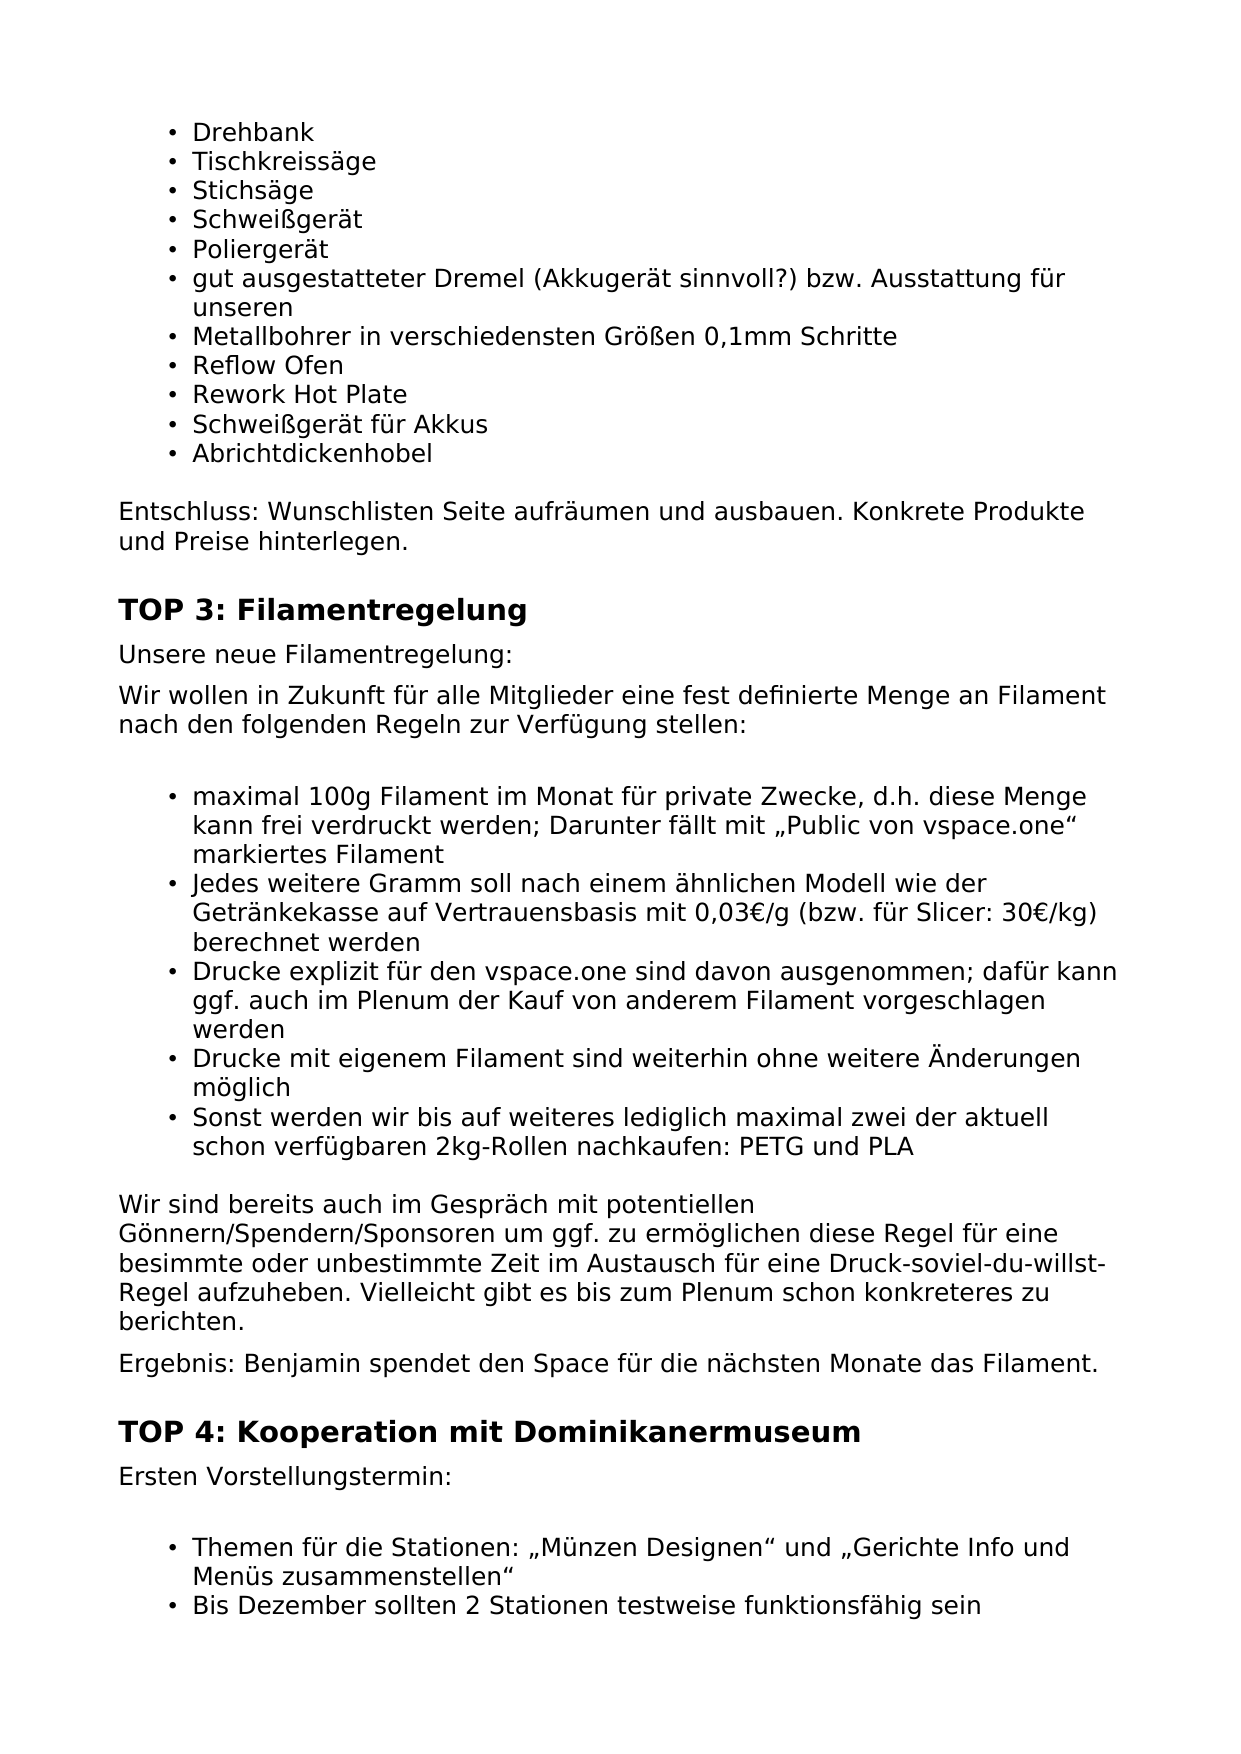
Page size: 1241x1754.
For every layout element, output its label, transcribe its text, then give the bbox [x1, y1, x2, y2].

list Schweißgerät für Akkus [177, 410, 1122, 439]
text Wir sind bereits auch im Gespräch mit potentiellen Gönnern/Spendern/Sponsoren um ggf. zu ermöglichen diese Regel für eine besimmte oder unbestimmte Zeit im Austausch für eine Druck-soviel-du-willst-Regel aufzuheben. Vielleicht gibt es bis zum Plenum schon konkreteres zu berichten. [118, 1191, 1122, 1336]
list gut ausgestatteter Dremel (Akkugerät sinnvoll?) bzw. Ausstattung für unseren [177, 264, 1122, 322]
list Sonst werden wir bis auf weiteres lediglich maximal zwei der aktuell schon verfügbaren 2kg-Rollen nachkaufen: PETG und PLA [177, 1103, 1122, 1161]
list Reflow Ofen [177, 351, 1122, 381]
text Wir wollen in Zukunft für alle Mitglieder eine fest definierte Menge an Filament nach den folgenden Regeln zur Verfügung stellen: [118, 682, 1122, 740]
list Tischkreissäge [177, 147, 1122, 176]
list Themen für die Stationen: „Münzen Designen“ und „Gerichte Info und Menüs zusammenstellen“ [177, 1533, 1122, 1591]
text Ersten Vorstellungstermin: [118, 1462, 1122, 1491]
list Drehbank [177, 118, 1122, 147]
list Bis Dezember sollten 2 Stationen testweise funktionsfähig sein [177, 1591, 1122, 1621]
text Unsere neue Filamentregelung: [118, 640, 1122, 669]
list Poliergerät [177, 235, 1122, 264]
list Jedes weitere Gramm soll nach einem ähnlichen Modell wie der Getränkekasse auf Vertrauensbasis mit 0,03€/g (bzw. für Slicer: 30€/kg) berechnet werden [177, 869, 1122, 957]
subtitle TOP 3: Filamentregelung [118, 593, 1122, 627]
list Rework Hot Plate [177, 381, 1122, 410]
list Drucke explizit für den vspace.one sind davon ausgenommen; dafür kann ggf. auch im Plenum der Kauf von anderem Filament vorgeschlagen werden [177, 957, 1122, 1044]
subtitle TOP 4: Kooperation mit Dominikanermuseum [118, 1416, 1122, 1449]
list Stichsäge [177, 176, 1122, 206]
list Schweißgerät [177, 206, 1122, 235]
list Abrichtdickenhobel [177, 439, 1122, 468]
list Metallbohrer in verschiedensten Größen 0,1mm Schritte [177, 322, 1122, 351]
text Entschluss: Wunschlisten Seite aufräumen und ausbauen. Konkrete Produkte und Preise hinterlegen. [118, 498, 1122, 556]
text Ergebnis: Benjamin spendet den Space für die nächsten Monate das Filament. [118, 1349, 1122, 1378]
list Drucke mit eigenem Filament sind weiterhin ohne weitere Änderungen möglich [177, 1044, 1122, 1103]
list maximal 100g Filament im Monat für private Zwecke, d.h. diese Menge kann frei verdruckt werden; Darunter fällt mit „Public von vspace.one“ markiertes Filament [177, 782, 1122, 869]
